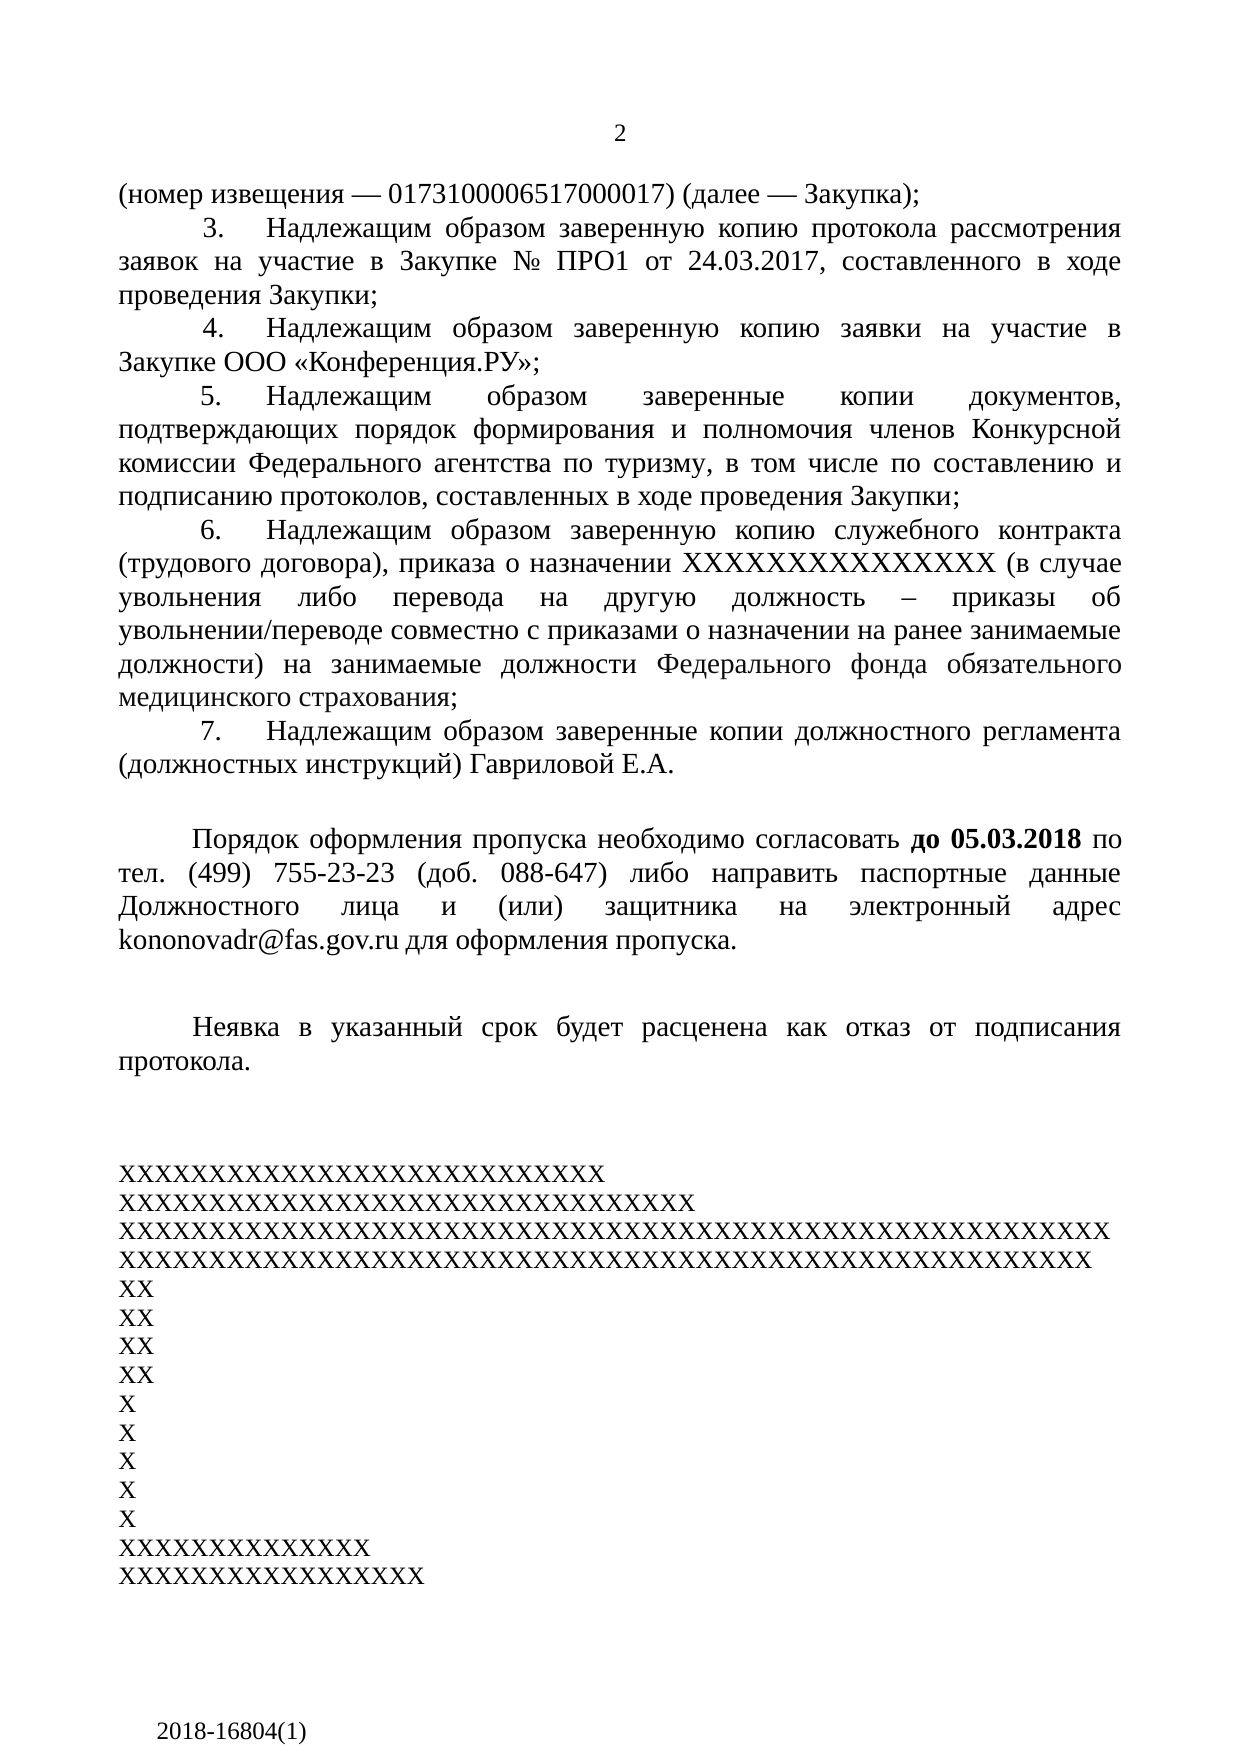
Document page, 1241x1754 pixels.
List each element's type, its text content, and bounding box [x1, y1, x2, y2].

list Надлежащим образом заверенные копии документов, подтверждающих порядок формирования и полномочия членов Конкурсной комиссии Федерального агентства по туризму, в том числе по составлению и подписанию протоколов, составленных в ходе проведения Закупки; [118, 378, 1122, 512]
list Надлежащим образом заверенную копию служебного контракта (трудового договора), приказа о назначении XXXXXXXXXXXXXXX (в случае увольнения либо перевода на другую должность – приказы об увольнении/переводе совместно с приказами о назначении на ранее занимаемые должности) на занимаемые должности Федерального фонда обязательного медицинского страхования; [118, 512, 1122, 713]
text XXXXXXXXXXXXXXXXXXXXXXXXXXXXXXXX [118, 1188, 1122, 1216]
text XXXXXXXXXXXXXX [118, 1533, 1122, 1561]
text X [118, 1389, 1122, 1418]
list Надлежащим образом заверенную копию заявки на участие в Закупке ООО «Конференция.РУ»; [118, 311, 1122, 378]
text XXXXXXXXXXXXXXXXX [118, 1561, 1122, 1590]
text Неявка в указанный срок будет расценена как отказ от подписания протокола. [118, 1009, 1122, 1076]
text X [118, 1475, 1122, 1504]
text Порядок оформления пропуска необходимо согласовать до 05.03.2018 по тел. (499) 755-23-23 (доб. 088-647) либо направить паспортные данные Должностного лица и (или) защитника на электронный адрес kononovadr@fas.gov.ru для оформления пропуска. [118, 821, 1122, 956]
text XX [118, 1303, 1122, 1331]
text XX [118, 1360, 1122, 1389]
text X [118, 1418, 1122, 1446]
text XXXXXXXXXXXXXXXXXXXXXXXXXXXXXXXXXXXXXXXXXXXXXXXXXXXXXXXXXXXXXXXXXXXXXXXXXXXXXXXXXXXXXXXXXXXXXXXXXXXXXXXXXXXXX [118, 1216, 1122, 1274]
list Надлежащим образом заверенную копию протокола рассмотрения заявок на участие в Закупке № ПРО1 от 24.03.2017, составленного в ходе проведения Закупки; [118, 210, 1122, 311]
text X [118, 1446, 1122, 1475]
text XX [118, 1274, 1122, 1303]
list (номер извещения — 0173100006517000017) (далее — Закупка); [118, 176, 1122, 210]
list Надлежащим образом заверенные копии должностного регламента (должностных инструкций) Гавриловой Е.А. [118, 713, 1122, 780]
text XXXXXXXXXXXXXXXXXXXXXXXXXXX [118, 1159, 1122, 1188]
text X [118, 1504, 1122, 1533]
text XX [118, 1331, 1122, 1360]
